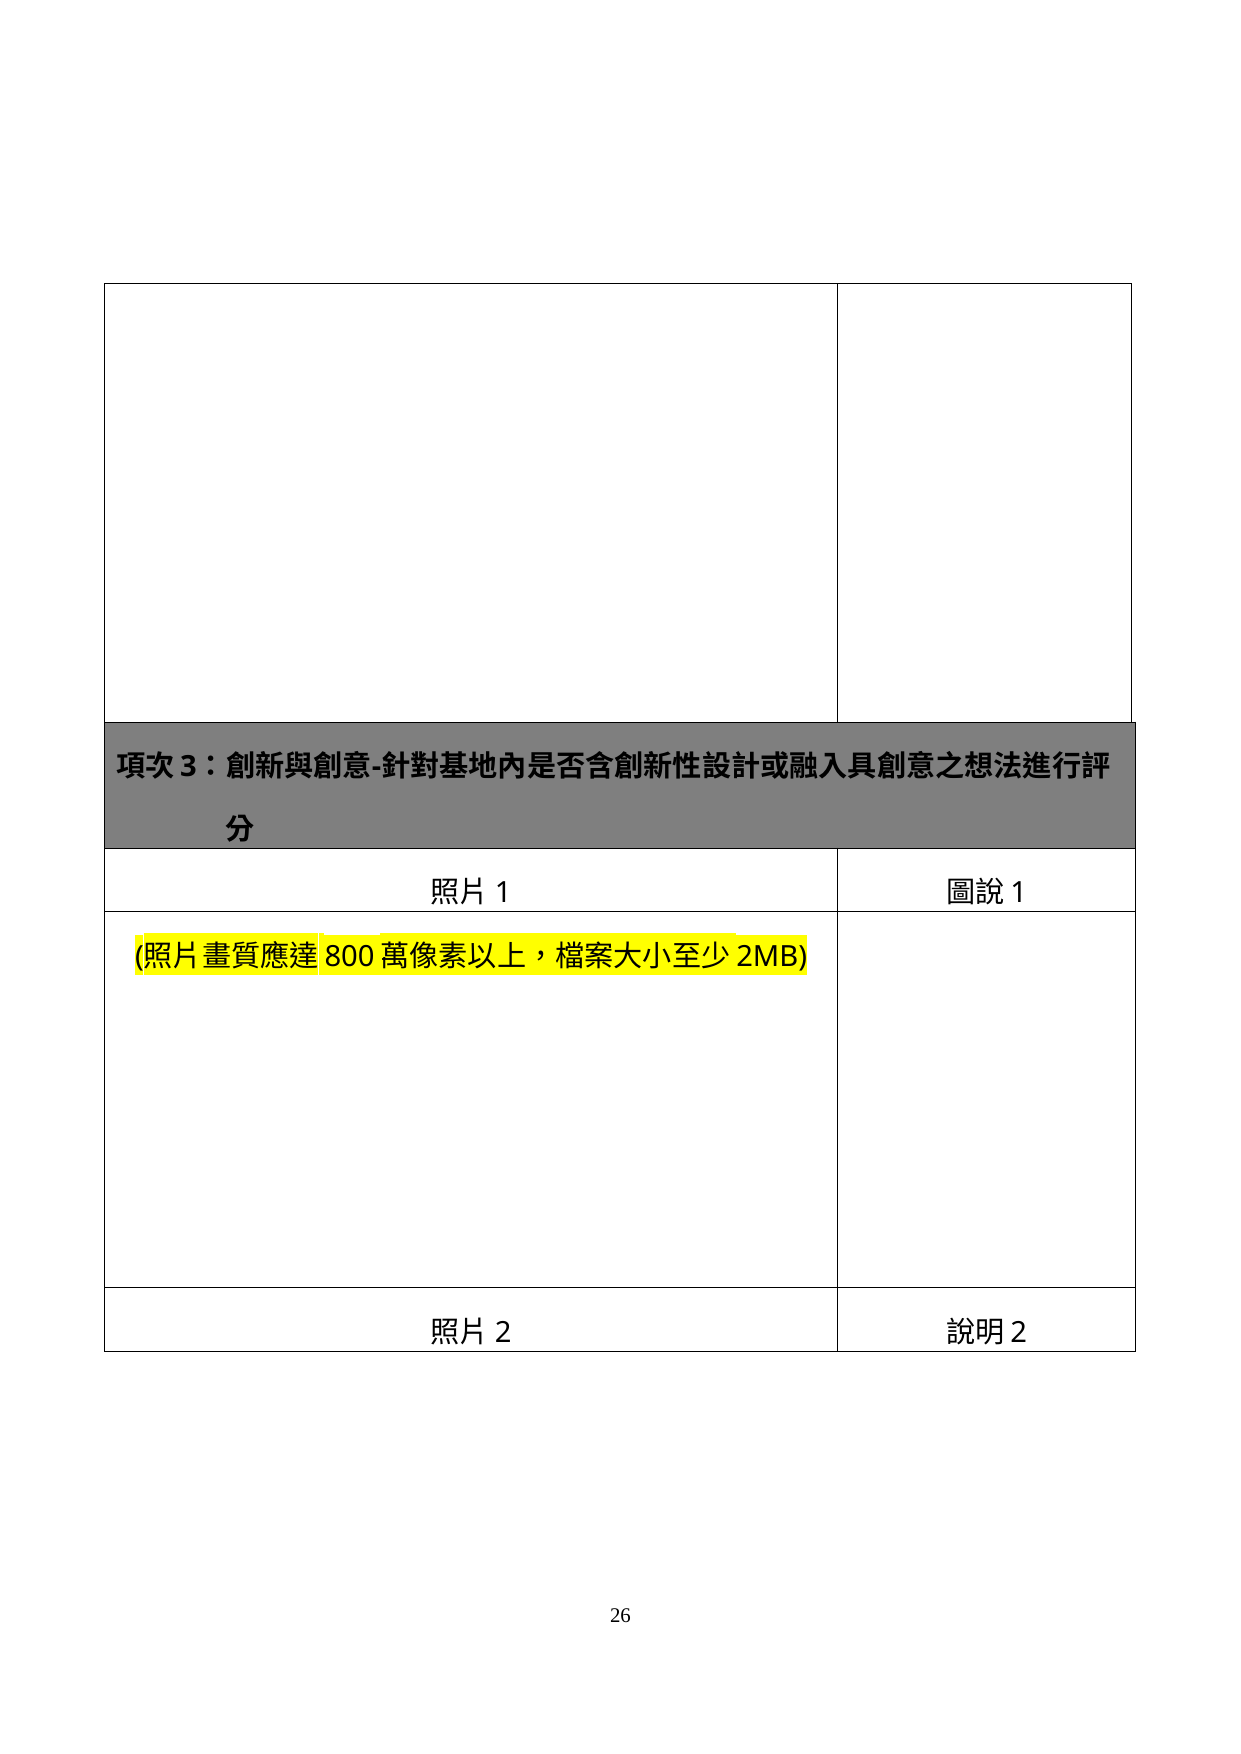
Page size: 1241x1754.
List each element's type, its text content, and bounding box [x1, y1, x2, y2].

table_cell [105, 284, 837, 722]
table_cell [838, 284, 1131, 722]
table_cell 圖說1 [838, 849, 1135, 911]
table_cell [1132, 283, 1136, 722]
table_cell 照片1 [105, 849, 837, 911]
table_cell 照片2 [105, 1288, 837, 1351]
table_cell 說明2 [838, 1288, 1135, 1351]
table_cell (照片畫質應達800萬像素以上，檔案大小至少2MB) [105, 912, 837, 1287]
table_cell 項次3：創新與創意-針對基地內是否含創新性設計或融入具創意之想法進行評分 [105, 723, 1135, 848]
table_cell [838, 912, 1135, 1287]
